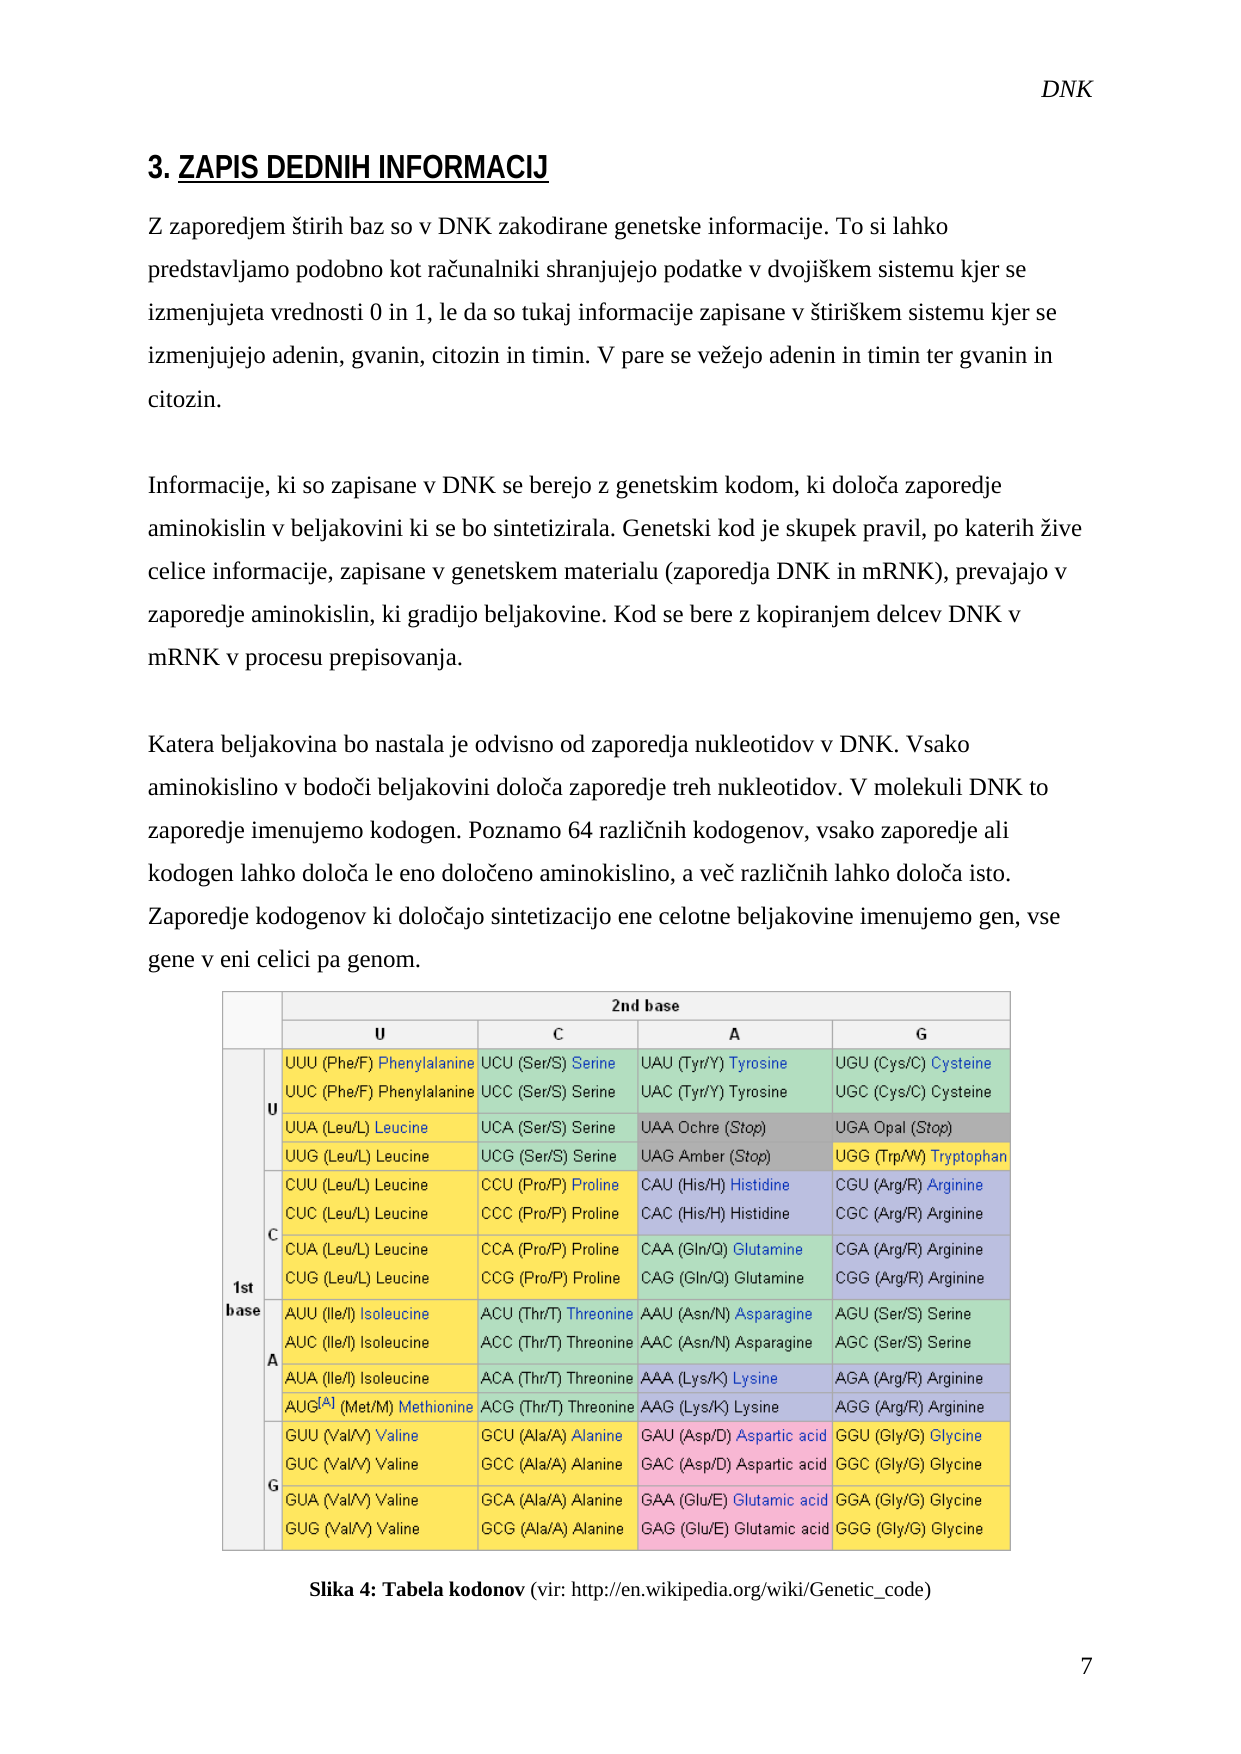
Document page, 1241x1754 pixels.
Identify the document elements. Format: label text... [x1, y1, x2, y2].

text Zaporedje kodogenov ki določajo sintetizacijo ene celotne beljakovine imenujemo gen, vse gene v eni celici pa genom. [148, 901, 1092, 973]
text Z zaporedjem štirih baz so v DNK zakodirane genetske informacije. To si lahko predstavljamo podobno kot računalniki shranjujejo podatke v dvojiškem sistemu kjer se izmenjujeta vrednosti 0 in 1, le da so tukaj informacije zapisane v štiriškem sistemu kjer se izmenjujejo adenin, gvanin, citozin in timin. V pare se vežejo adenin in timin ter gvanin in citozin. [148, 211, 1092, 412]
text Informacije, ki so zapisane v DNK se berejo z genetskim kodom, ki določa zaporedje aminokislin v beljakovini ki se bo sintetizirala. Genetski kod je skupek pravil, po katerih žive celice informacije, zapisane v genetskem materialu (zaporedja DNK in mRNK), prevajajo v zaporedje aminokislin, ki gradijo beljakovine. Kod se bere z kopiranjem delcev DNK v mRNK v procesu prepisovanja. [148, 470, 1092, 671]
text Slika 4: Tabela kodonov (vir: http://en.wikipedia.org/wiki/Genetic_code) [148, 987, 1092, 1601]
text Katera beljakovina bo nastala je odvisno od zaporedja nukleotidov v DNK. Vsako aminokislino v bodoči beljakovini določa zaporedje treh nukleotidov. V molekuli DNK to zaporedje imenujemo kodogen. Poznamo 64 različnih kodogenov, vsako zaporedje ali kodogen lahko določa le eno določeno aminokislino, a več različnih lahko določa isto. [148, 729, 1092, 887]
list ZAPIS DEDNIH INFORMACIJ [148, 148, 1092, 186]
picture [222, 991, 1011, 1551]
